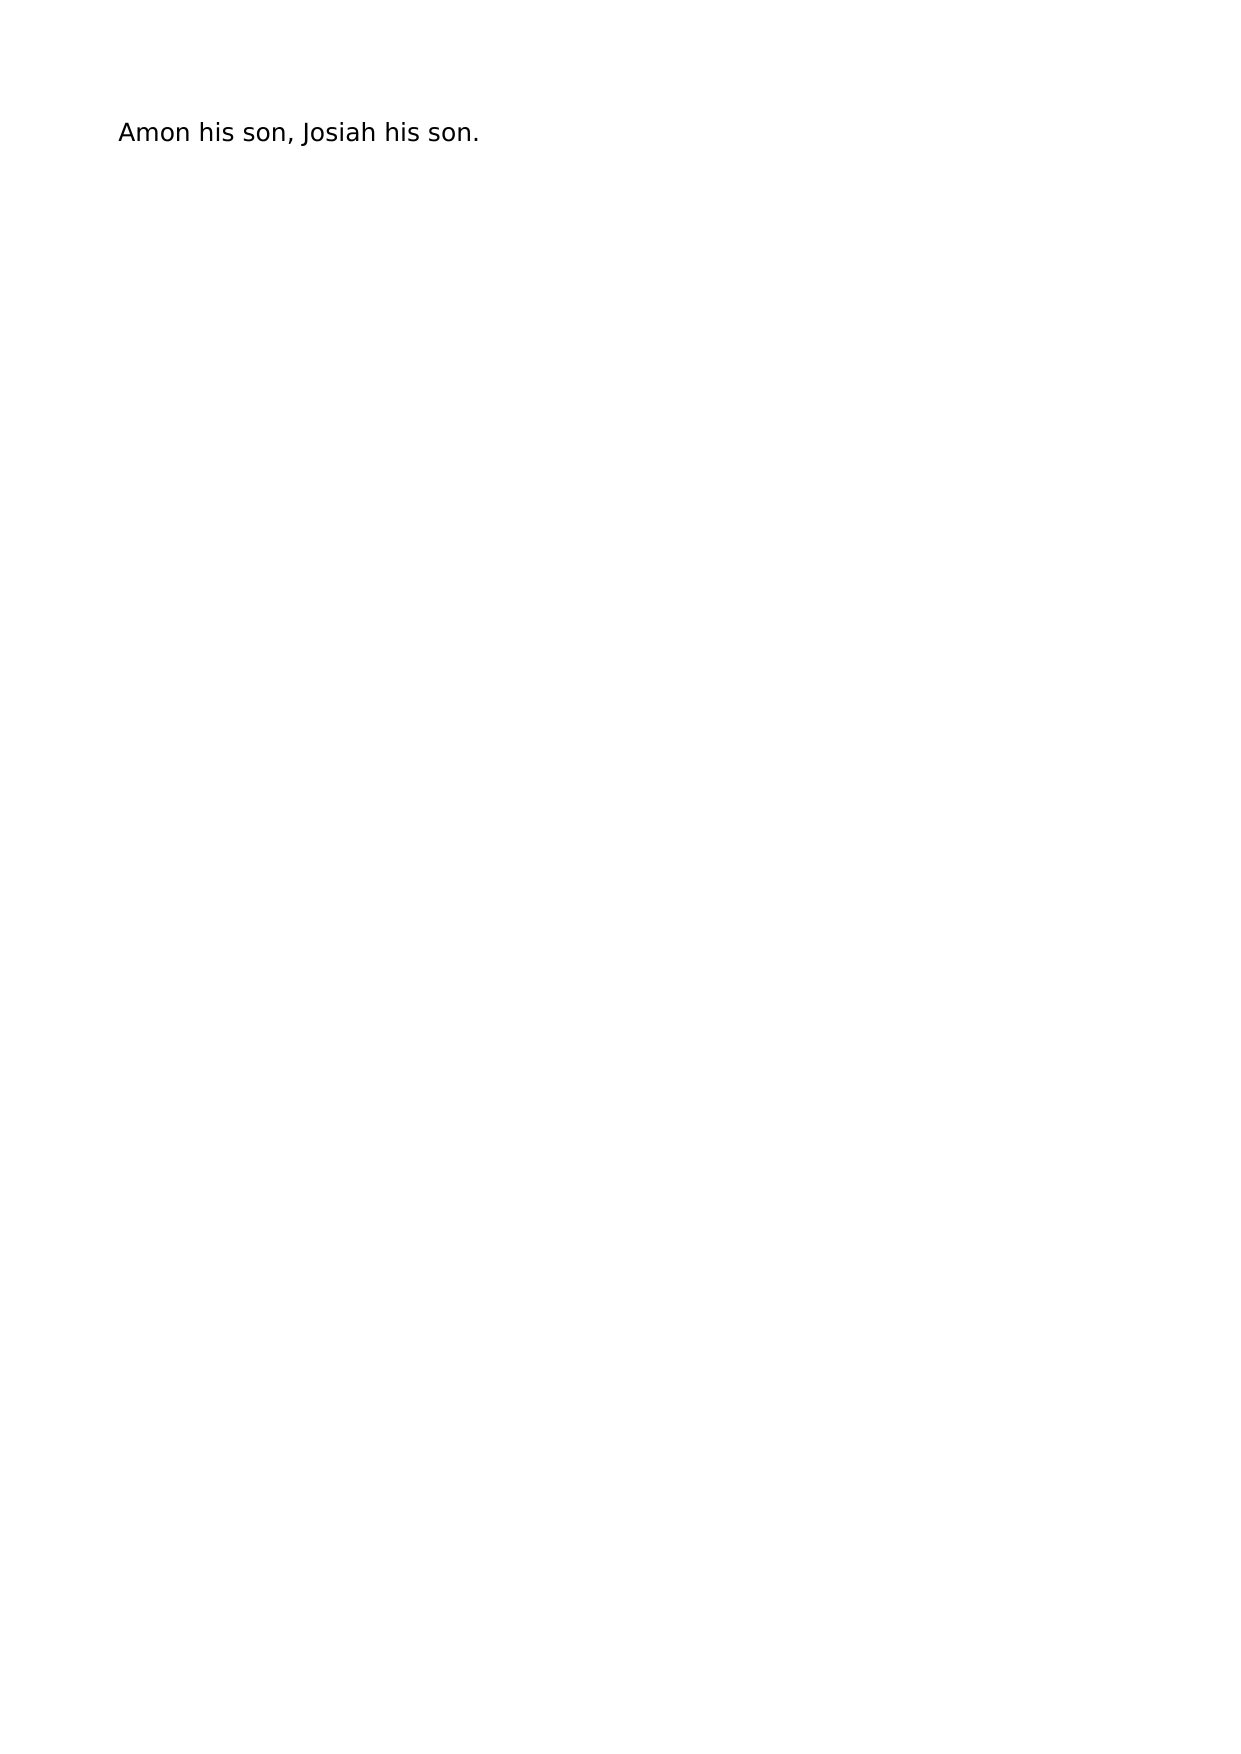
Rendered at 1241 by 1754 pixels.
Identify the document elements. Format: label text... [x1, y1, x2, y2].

text Amon his son, Josiah his son. [118, 118, 1122, 147]
